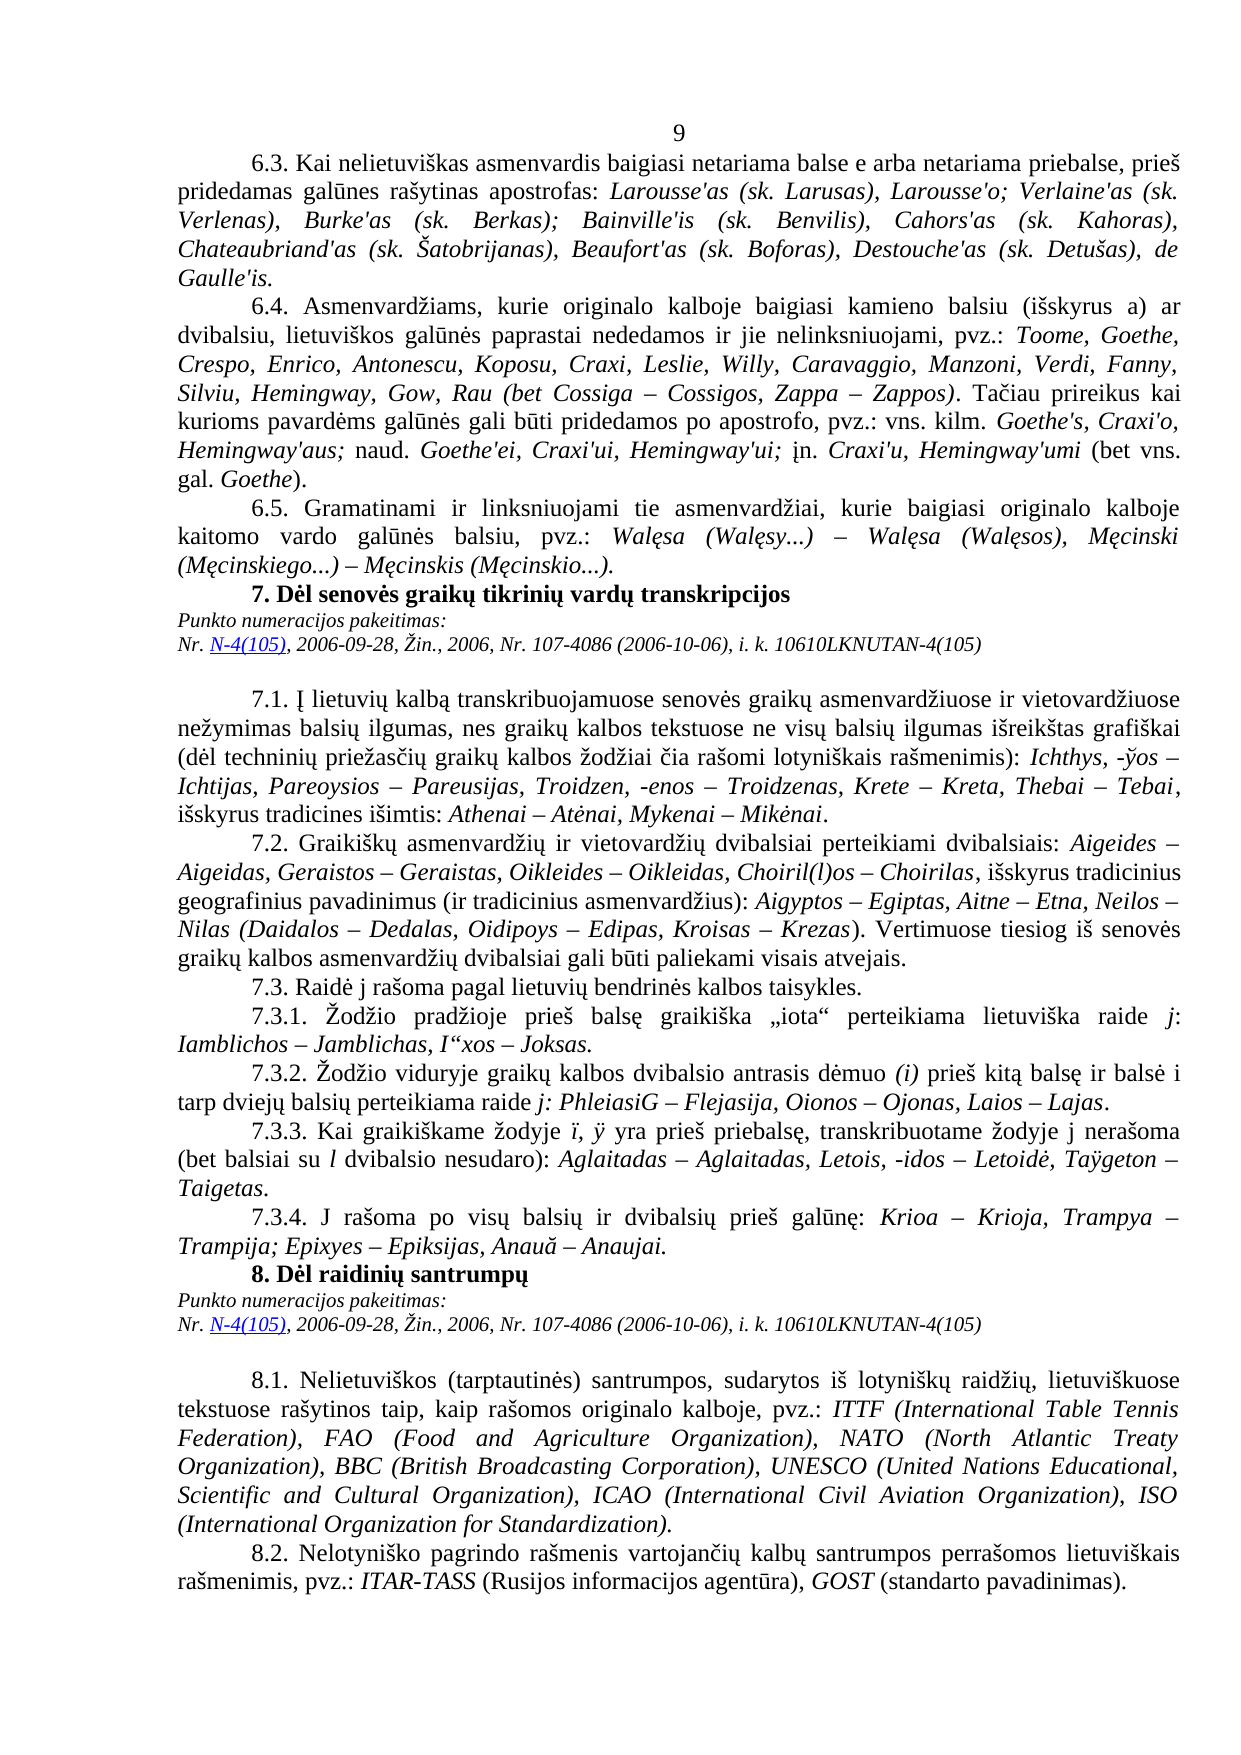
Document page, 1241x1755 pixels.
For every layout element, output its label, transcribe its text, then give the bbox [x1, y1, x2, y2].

text 7. Dėl senovės graikų tikrinių vardų transkripcijos [177, 579, 1181, 608]
text 8. Dėl raidinių santrumpų [177, 1259, 1181, 1288]
text 7.3. Raidė j rašoma pagal lietuvių bendrinės kalbos taisykles. [177, 972, 1181, 1001]
text Nr. N-4(105), 2006-09-28, Žin., 2006, Nr. 107-4086 (2006-10-06), i. k. 10610LKNUTAN-4(105) [177, 1312, 1181, 1336]
text 6.4. Asmenvardžiams, kurie originalo kalboje baigiasi kamieno balsiu (išskyrus a) ar dvibalsiu, lietuviškos galūnės paprastai nededamos ir jie nelinksniuojami, pvz.: Toome, Goethe, Crespo, Enrico, Antonescu, Koposu, Craxi, Leslie, Willy, Caravaggio, Manzoni, Verdi, Fanny, Silviu, Hemingway, Gow, Rau (bet Cossiga – Cossigos, Zappa – Zappos). Tačiau prireikus kai kurioms pavardėms galūnės gali būti pridedamos po apostrofo, pvz.: vns. kilm. Goethe's, Craxi'o, Hemingway'aus; naud. Goethe'ei, Craxi'ui, Hemingway'ui; įn. Craxi'u, Hemingway'umi (bet vns. gal. Goethe). [177, 291, 1181, 493]
text 6.5. Gramatinami ir linksniuojami tie asmenvardžiai, kurie baigiasi originalo kalboje kaitomo vardo galūnės balsiu, pvz.: Walęsa (Walęsy...) – Walęsa (Walęsos), Męcinski (Męcinskiego...) – Męcinskis (Męcinskio...). [177, 493, 1181, 579]
text 8.2. Nelotyniško pagrindo rašmenis vartojančių kalbų santrumpos perrašomos lietuviškais rašmenimis, pvz.: ITAR-TASS (Rusijos informacijos agentūra), GOST (standarto pavadinimas). [177, 1538, 1181, 1595]
text 6.3. Kai nelietuviškas asmenvardis baigiasi netariama balse e arba netariama priebalse, prieš pridedamas galūnes rašytinas apostrofas: Larousse'as (sk. Larusas), Larousse'o; Verlaine'as (sk. Verlenas), Burke'as (sk. Berkas); Bainville'is (sk. Benvilis), Cahors'as (sk. Kahoras), Chateaubriand'as (sk. Šatobrijanas), Beaufort'as (sk. Boforas), Destouche'as (sk. Detušas), de Gaulle'is. [177, 148, 1181, 291]
text Nr. N-4(105), 2006-09-28, Žin., 2006, Nr. 107-4086 (2006-10-06), i. k. 10610LKNUTAN-4(105) [177, 632, 1181, 656]
text 7.3.4. J rašoma po visų balsių ir dvibalsių prieš galūnę: Krioa – Krioja, Trampya – Trampija; Epixyes – Epiksijas, Anauă – Anaujai. [177, 1202, 1181, 1259]
text 7.3.1. Žodžio pradžioje prieš balsę graikiška „iota“ perteikiama lietuviška raide j: Iamblichos – Jamblichas, I“xos – Joksas. [177, 1001, 1181, 1058]
text 7.1. Į lietuvių kalbą transkribuojamuose senovės graikų asmenvardžiuose ir vietovardžiuose nežymimas balsių ilgumas, nes graikų kalbos tekstuose ne visų balsių ilgumas išreikštas grafiškai (dėl techninių priežasčių graikų kalbos žodžiai čia rašomi lotyniškais rašmenimis): Ichthys, -ўos – Ichtijas, Pareoysios – Pareusijas, Troidzen, -enos – Troidzenas, Krete – Kreta, Thebai – Tebai, išskyrus tradicines išimtis: Athenai – Atėnai, Mykenai – Mikėnai. [177, 684, 1181, 828]
text 8.1. Nelietuviškos (tarptautinės) santrumpos, sudarytos iš lotyniškų raidžių, lietuviškuose tekstuose rašytinos taip, kaip rašomos originalo kalboje, pvz.: ITTF (International Table Tennis Federation), FAO (Food and Agriculture Organization), NATO (North Atlantic Treaty Organization), BBC (British Broadcasting Corporation), UNESCO (United Nations Educational, Scientific and Cultural Organization), ICAO (International Civil Aviation Organization), ISO (International Organization for Standardization). [177, 1365, 1181, 1538]
text 7.3.2. Žodžio viduryje graikų kalbos dvibalsio antrasis dėmuo (i) prieš kitą balsę ir balsė i tarp dviejų balsių perteikiama raide j: PhleiasiG – Flejasija, Oionos – Ojonas, Laios – Lajas. [177, 1058, 1181, 1116]
text Punkto numeracijos pakeitimas: [177, 1288, 1181, 1312]
text 7.3.3. Kai graikiškame žodyje ї, ÿ yra prieš priebalsę, transkribuotame žodyje j nerašoma (bet balsiai su l dvibalsio nesudaro): Aglaitadas – Aglaitadas, Letois, -idos – Letoidė, Taÿgeton – Taigetas. [177, 1116, 1181, 1202]
text Punkto numeracijos pakeitimas: [177, 608, 1181, 632]
text 7.2. Graikiškų asmenvardžių ir vietovardžių dvibalsiai perteikiami dvibalsiais: Aigeides – Aigeidas, Geraistos – Geraistas, Oikleides – Oikleidas, Choiril(l)os – Choirilas, išskyrus tradicinius geografinius pavadinimus (ir tradicinius asmenvardžius): Aigyptos – Egiptas, Aitne – Etna, Neilos – Nilas (Daidalos – Dedalas, Oidipoys – Edipas, Kroisas – Krezas). Vertimuose tiesiog iš senovės graikų kalbos asmenvardžių dvibalsiai gali būti paliekami visais atvejais. [177, 828, 1181, 972]
